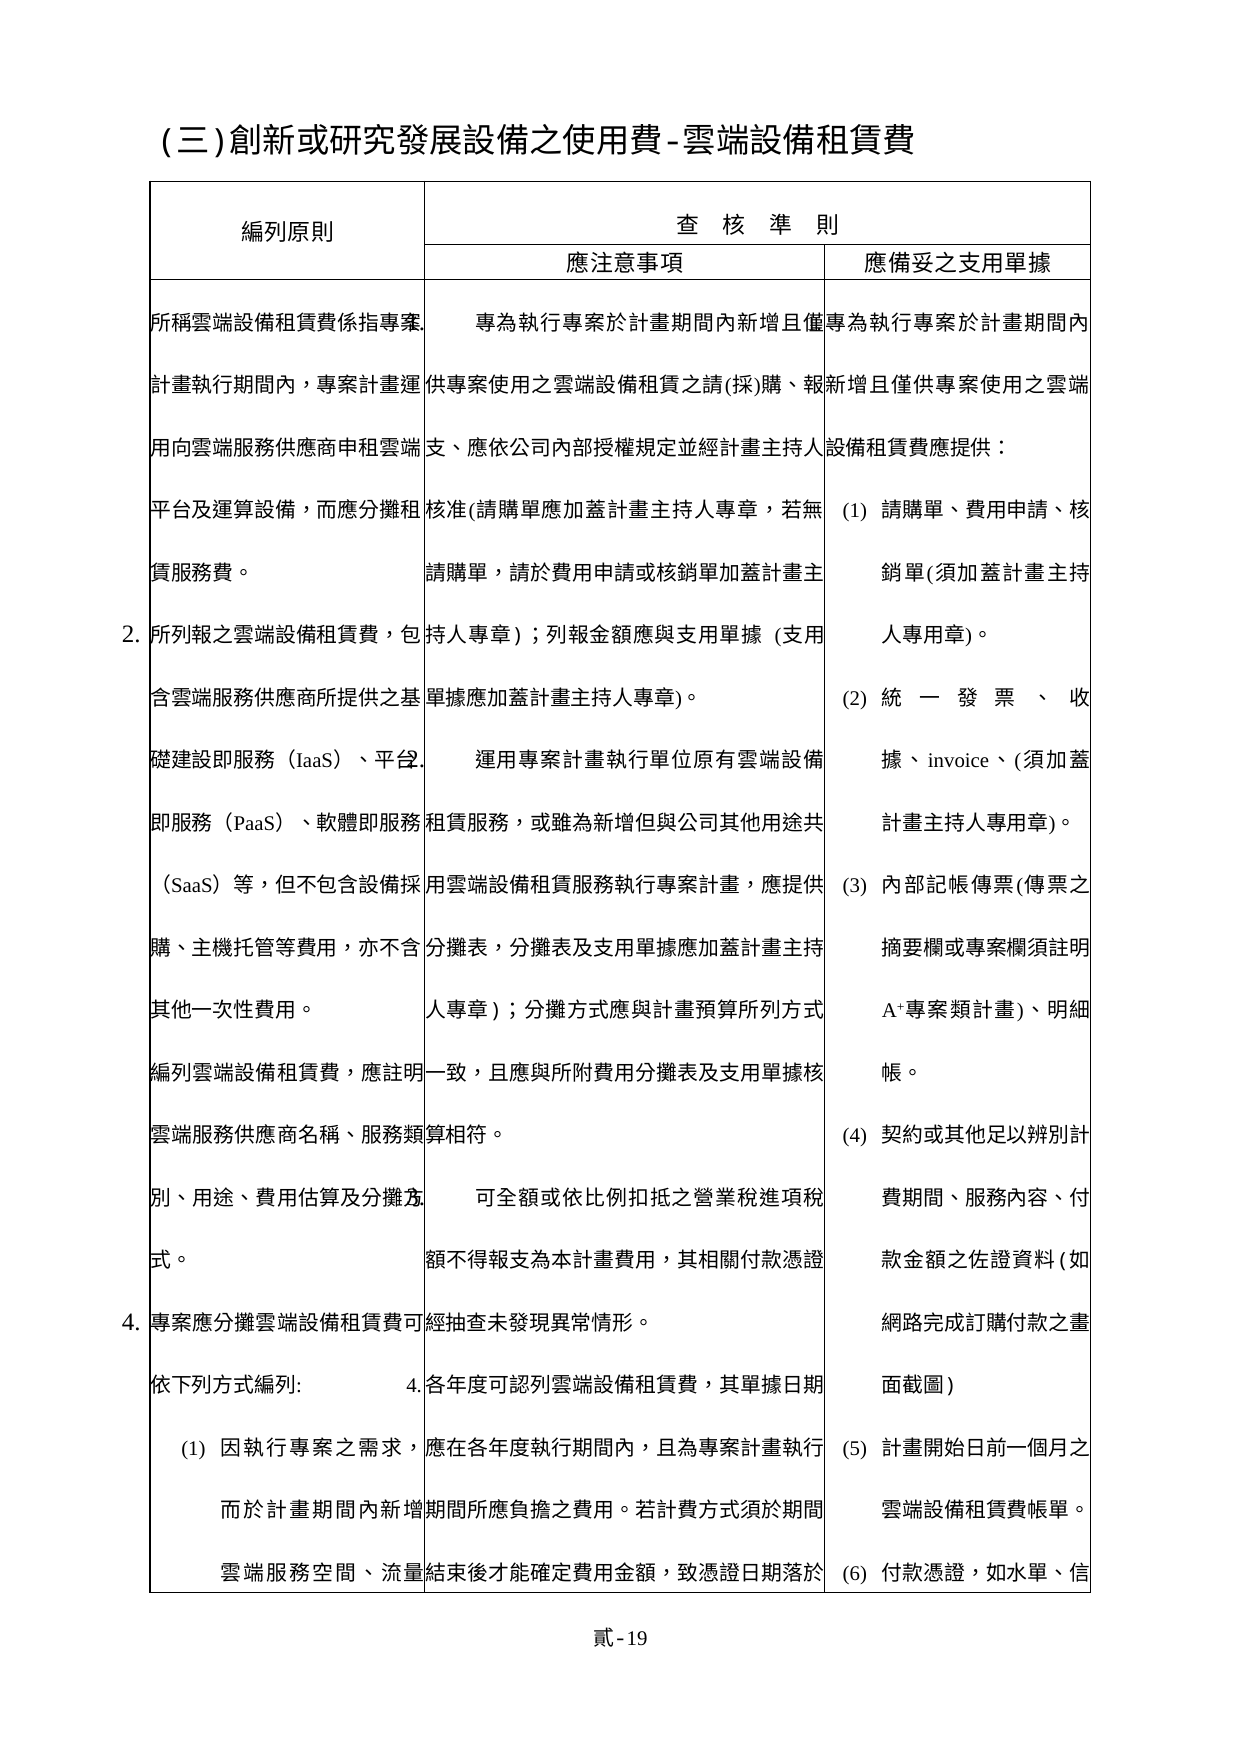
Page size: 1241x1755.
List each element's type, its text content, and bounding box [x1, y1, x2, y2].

text (三)創新或研究發展設備之使用費-雲端設備租賃費 [156, 113, 1090, 162]
table_header 查 核 準 則 [425, 182, 1090, 244]
table_cell 應備妥之支用單據 [825, 245, 1090, 278]
table_cell 專為執行專案於計畫期間內新增且僅供專案使用之雲端設備租賃費應提供： 請購單、費用申請、核銷單(須加蓋計畫主持人專用章)。 統一發票、收據、invoice、(須加蓋計畫主持人專用章)。 內部記帳傳票(傳票之摘要欄或專案欄須註明A+專案類計畫)、明細帳。 契約或其他足以辨別計費期間、服務內容、付款金額之佐證資料(如網路完成訂購付款之畫面截圖) 計畫開始日前一個月之雲端設備租賃費帳單。 付款憑證，如水單、信用狀、匯款單、付款支票影本、銀行對帳單、進口結匯單據、零用金支付清單等足以證明之支付憑證。以信用卡付款請提供信用卡帳單及執行單位給付代墊人之付款證明。 以信用卡支付，以信用卡帳單明細之台幣金額報支，其他涉及外幣支付之費用，應附當時之外幣匯率表。 運用專案計畫執行單位原有或與公司其他用途共用雲端設備租賃費應分攤金額應提供： 費用分攤表(須加蓋計畫主持人專用章)、分攤方式佐證資料。 統一發票、收據、invoice(須加蓋計畫主持人專用章)。 內部記帳傳票(傳票之摘要欄或專案欄須註明A+專案類計畫)、明細帳。 契約或其他足以辨別計費期間、服務內容、付款金額之佐證資料(如網路完成訂購之畫面截圖) 付款憑證，如水單、信用狀、匯款單、付款支票影本、銀行對帳單、進口結匯單據、零用金支付清單等足以證明之支付憑證。如以個人信用卡付款請提供信用卡帳單及執行單位給付代墊人之付款證明。 以信用卡支付，以信用卡帳單明細之台幣金額報支，其他涉及外幣支付之費用，應附當時之外幣匯率表。 變更申請及核准文件或執行工作報告核備同意文件。 [825, 280, 1090, 1592]
table_cell 專為執行專案於計畫期間內新增且僅供專案使用之雲端設備租賃之請(採)購、報支、應依公司內部授權規定並經計畫主持人核准(請購單應加蓋計畫主持人專章，若無請購單，請於費用申請或核銷單加蓋計畫主持人專章)；列報金額應與支用單據 (支用單據應加蓋計畫主持人專章)。 運用專案計畫執行單位原有雲端設備租賃服務，或雖為新增但與公司其他用途共用雲端設備租賃服務執行專案計畫，應提供分攤表，分攤表及支用單據應加蓋計畫主持人專章)；分攤方式應與計畫預算所列方式一致，且應與所附費用分攤表及支用單據核算相符。 可全額或依比例扣抵之營業稅進項稅額不得報支為本計畫費用，其相關付款憑證經抽查未發現異常情形。 各年度可認列雲端設備租賃費，其單據日期應在各年度執行期間內，且為專案計畫執行期間所應負擔之費用。若計費方式須於期間結束後才能確定費用金額，致憑證日期落於年度執行期間之外，而已由雲端服務供應業者於憑證內註明計費期間，亦得列報為該執行年度之費用(例如，12月之費用，發票日期為次年1月，若發票上已註明計費期間為12月，仍列為12月之費用)；若計費期間超過計畫期間(例如計費期間為11月15日至12月14日，但計畫僅執行至11月30日)，則執行單位可就下列方式擇一認列。 依據計畫期間涵蓋天數，並依據專案使用比例應分攤金額計算。 依據計費期間專案使用比例應分攤金額計算。 [425, 280, 824, 1592]
table_cell 所稱雲端設備租賃費係指專案計畫執行期間內，專案計畫運用向雲端服務供應商申租雲端平台及運算設備，而應分攤租賃服務費。 所列報之雲端設備租賃費，包含雲端服務供應商所提供之基礎建設即服務（IaaS）、平台即服務（PaaS）、軟體即服務（SaaS）等，但不包含設備採購、主機托管等費用，亦不含其他一次性費用。 編列雲端設備租賃費，應註明雲端服務供應商名稱、服務類別、用途、費用估算及分攤方式。 專案應分攤雲端設備租賃費可依下列方式編列: 因執行專案之需求，而於計畫期間內新增雲端服務空間、流量 [151, 280, 424, 1592]
table_cell 應注意事項 [425, 245, 824, 278]
table_header 編列原則 [151, 182, 424, 278]
